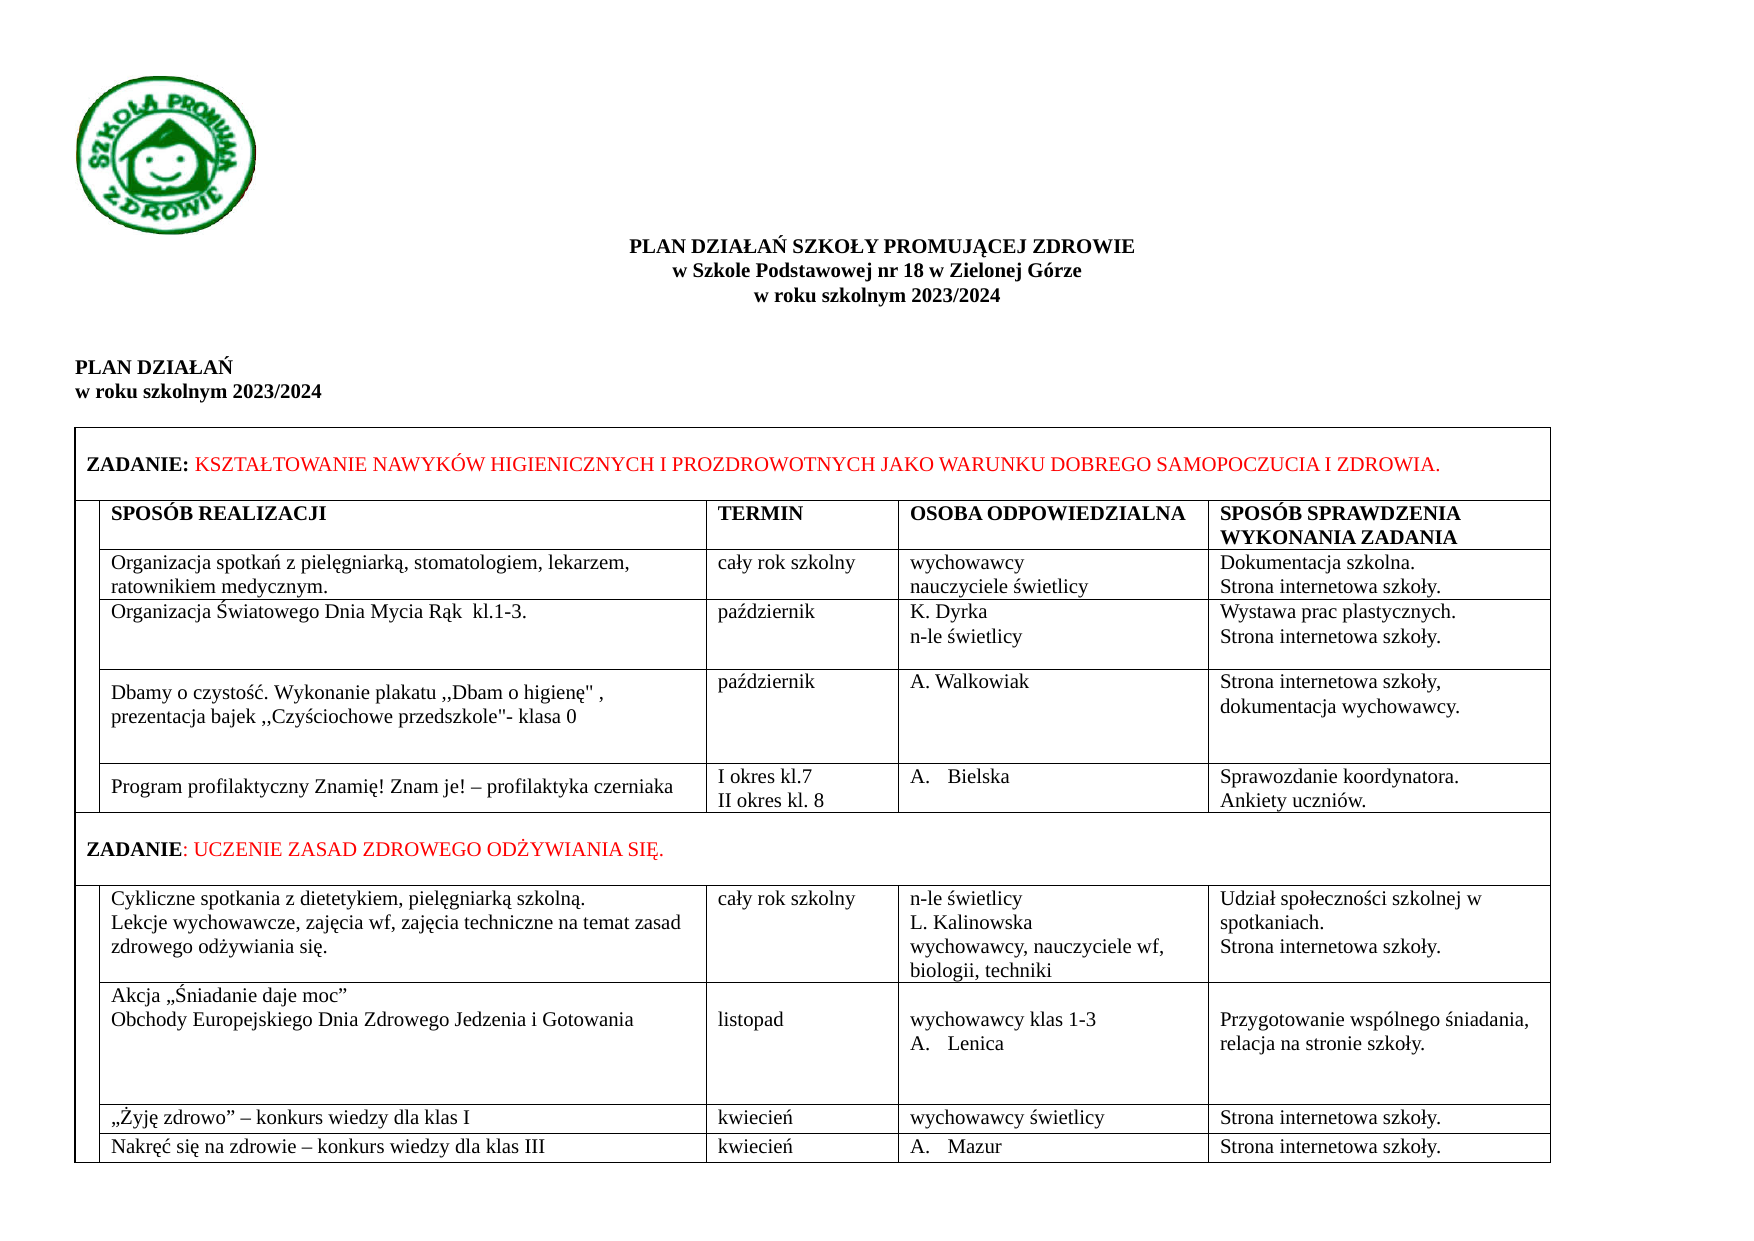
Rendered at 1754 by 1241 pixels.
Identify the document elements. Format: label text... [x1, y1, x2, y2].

table_cell [76, 886, 99, 1162]
table_cell [1551, 885, 1754, 982]
table_cell październik [707, 600, 898, 668]
table_cell Bielska [899, 764, 1208, 812]
table_cell Organizacja Światowego Dnia Mycia Rąk kl.1-3. [100, 600, 706, 668]
table_cell Nakręć się na zdrowie – konkurs wiedzy dla klas III [100, 1134, 706, 1162]
table_cell kwiecień [707, 1134, 898, 1162]
table_cell [1551, 982, 1754, 1103]
table_cell wychowawcy nauczyciele świetlicy [899, 550, 1208, 598]
table_cell Organizacja spotkań z pielęgniarką, stomatologiem, lekarzem, ratownikiem medycznym. [100, 550, 706, 598]
table_cell Udział społeczności szkolnej w spotkaniach. Strona internetowa szkoły. [1209, 886, 1550, 982]
text w Szkole Podstawowej nr 18 w Zielonej Górze [75, 258, 1679, 282]
table_cell [1551, 812, 1754, 885]
table_cell [1551, 500, 1754, 549]
table_cell Strona internetowa szkoły. [1209, 1134, 1550, 1162]
table_cell wychowawcy klas 1-3 Lenica [899, 983, 1208, 1103]
text w roku szkolnym 2023/2024 [75, 379, 1679, 403]
table_cell październik [707, 670, 898, 762]
table_cell cały rok szkolny [707, 886, 898, 982]
table_cell Dokumentacja szkolna. Strona internetowa szkoły. [1209, 550, 1550, 598]
table_cell [1551, 1104, 1754, 1133]
table_cell A. Walkowiak [899, 670, 1208, 762]
table_cell n-le świetlicy L. Kalinowska wychowawcy, nauczyciele wf, biologii, techniki [899, 886, 1208, 982]
table_cell kwiecień [707, 1105, 898, 1133]
table_cell Sprawozdanie koordynatora. Ankiety uczniów. [1209, 764, 1550, 812]
table_header ZADANIE: KSZTAŁTOWANIE NAWYKÓW HIGIENICZNYCH I PROZDROWOTNYCH JAKO WARUNKU DOBREGO SAMOPOCZUCIA I ZDROWIA. [76, 428, 1550, 500]
table_cell Dbamy o czystość. Wykonanie plakatu ,,Dbam o higienę" , prezentacja bajek ,,Czyściochowe przedszkole"- klasa 0 [100, 670, 706, 762]
table_cell listopad [707, 983, 898, 1103]
table_cell [1551, 669, 1754, 762]
table_cell K. Dyrka n-le świetlicy [899, 600, 1208, 668]
table_cell Przygotowanie wspólnego śniadania, relacja na stronie szkoły. [1209, 983, 1550, 1103]
table_cell Mazur [899, 1134, 1208, 1162]
table_cell SPOSÓB SPRAWDZENIA WYKONANIA ZADANIA [1209, 501, 1550, 549]
table_cell ZADANIE: UCZENIE ZASAD ZDROWEGO ODŻYWIANIA SIĘ. [76, 813, 1550, 885]
table_cell TERMIN [707, 501, 898, 549]
table_cell cały rok szkolny [707, 550, 898, 598]
table_cell „Żyję zdrowo” – konkurs wiedzy dla klas I [100, 1105, 706, 1133]
text PLAN DZIAŁAŃ SZKOŁY PROMUJĄCEJ ZDROWIE [75, 234, 1679, 258]
table_cell [1551, 763, 1754, 812]
table_cell Akcja „Śniadanie daje moc” Obchody Europejskiego Dnia Zdrowego Jedzenia i Gotowania [100, 983, 706, 1103]
table_cell Program profilaktyczny Znamię! Znam je! – profilaktyka czerniaka [100, 764, 706, 812]
table_header [1551, 427, 1754, 500]
table_cell wychowawcy świetlicy [899, 1105, 1208, 1133]
table_cell [1551, 1133, 1754, 1162]
text PLAN DZIAŁAŃ [75, 355, 1679, 379]
table_cell [1551, 599, 1754, 668]
table_cell [1551, 549, 1754, 598]
table_cell Cykliczne spotkania z dietetykiem, pielęgniarką szkolną. Lekcje wychowawcze, zajęcia wf, zajęcia techniczne na temat zasad zdrowego odżywiania się. [100, 886, 706, 982]
table_cell Strona internetowa szkoły. [1209, 1105, 1550, 1133]
table_cell Wystawa prac plastycznych. Strona internetowa szkoły. [1209, 600, 1550, 668]
table_cell OSOBA ODPOWIEDZIALNA [899, 501, 1208, 549]
text w roku szkolnym 2023/2024 [75, 282, 1679, 307]
table_cell I okres kl.7 II okres kl. 8 [707, 764, 898, 812]
table_cell Strona internetowa szkoły, dokumentacja wychowawcy. [1209, 670, 1550, 762]
table_cell SPOSÓB REALIZACJI [100, 501, 706, 549]
table_cell [76, 501, 99, 812]
